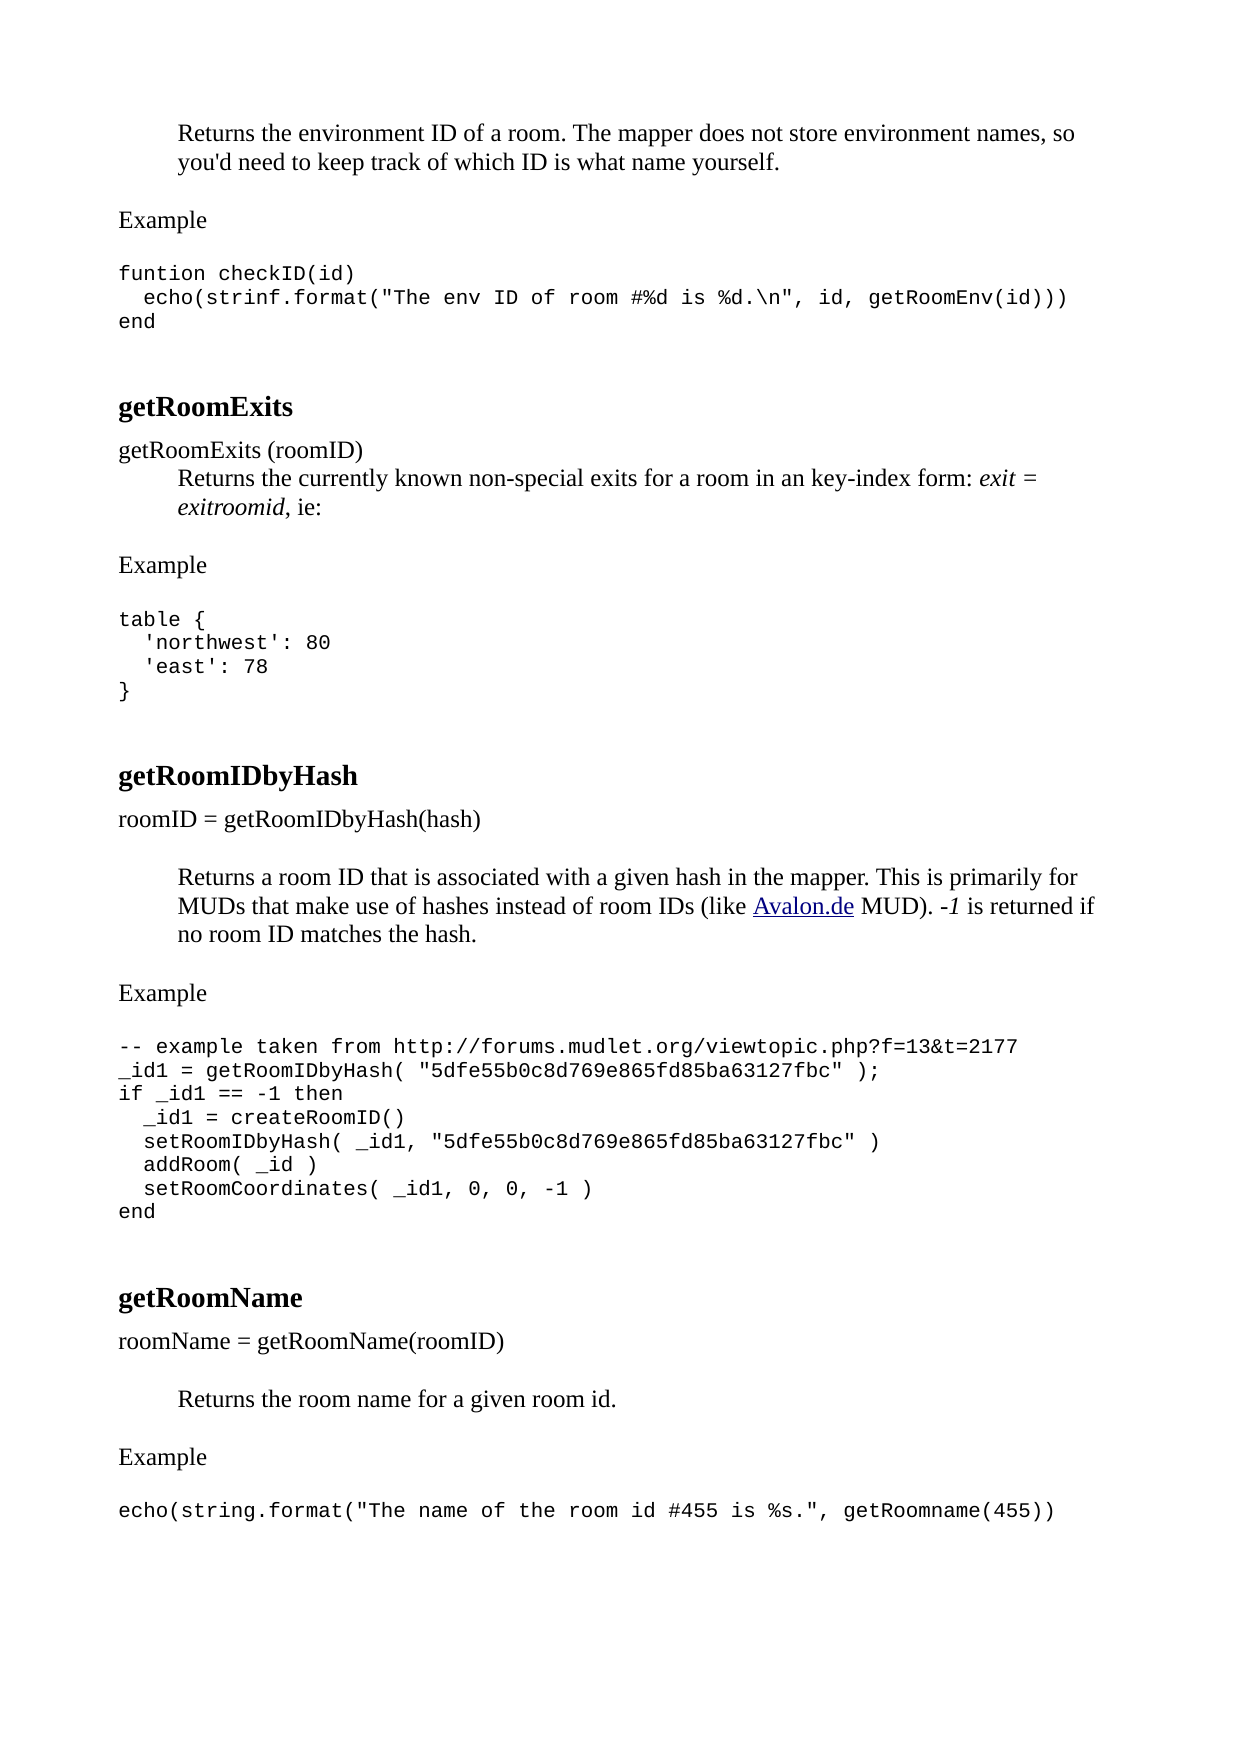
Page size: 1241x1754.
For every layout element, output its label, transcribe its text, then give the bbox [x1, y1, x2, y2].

text end [118, 311, 1122, 334]
subtitle getRoomIDbyHash [118, 758, 1122, 791]
text -- example taken from http://forums.mudlet.org/viewtopic.php?f=13&t=2177 [118, 1036, 1122, 1060]
subtitle getRoomExits [118, 389, 1122, 422]
subtitle roomName = getRoomName(roomID) [118, 1326, 1122, 1354]
subtitle Example [118, 205, 1122, 234]
subtitle roomID = getRoomIDbyHash(hash) [118, 804, 1122, 833]
text table { [118, 609, 1122, 632]
subtitle getRoomExits (roomID) [118, 435, 1122, 463]
text } [118, 680, 1122, 703]
text echo(strinf.format("The env ID of room #%d is %d.\n", id, getRoomEnv(id))) [118, 287, 1122, 311]
text echo(string.format("The name of the room id #455 is %s.", getRoomname(455)) [118, 1500, 1122, 1524]
text 'east': 78 [118, 656, 1122, 680]
text 'northwest': 80 [118, 632, 1122, 656]
text setRoomCoordinates( _id1, 0, 0, -1 ) [118, 1178, 1122, 1202]
list Returns the currently known non-special exits for a room in an key-index form: exit = exitroomid, ie: [177, 463, 1122, 521]
text if _id1 == -1 then [118, 1083, 1122, 1107]
list Returns the room name for a given room id. [177, 1384, 1122, 1413]
subtitle Example [118, 551, 1122, 579]
text end [118, 1202, 1122, 1225]
text funtion checkID(id) [118, 263, 1122, 287]
subtitle Example [118, 1442, 1122, 1471]
text _id1 = getRoomIDbyHash( "5dfe55b0c8d769e865fd85ba63127fbc" ); [118, 1060, 1122, 1083]
text setRoomIDbyHash( _id1, "5dfe55b0c8d769e865fd85ba63127fbc" ) [118, 1131, 1122, 1154]
text addRoom( _id ) [118, 1154, 1122, 1178]
subtitle getRoomName [118, 1280, 1122, 1313]
text _id1 = createRoomID() [118, 1107, 1122, 1131]
list Returns the environment ID of a room. The mapper does not store environment names, so you'd need to keep track of which ID is what name yourself. [177, 118, 1122, 176]
subtitle Example [118, 978, 1122, 1007]
list Returns a room ID that is associated with a given hash in the mapper. This is primarily for MUDs that make use of hashes instead of room IDs (like Avalon.de MUD). -1 is returned if no room ID matches the hash. [177, 862, 1122, 948]
